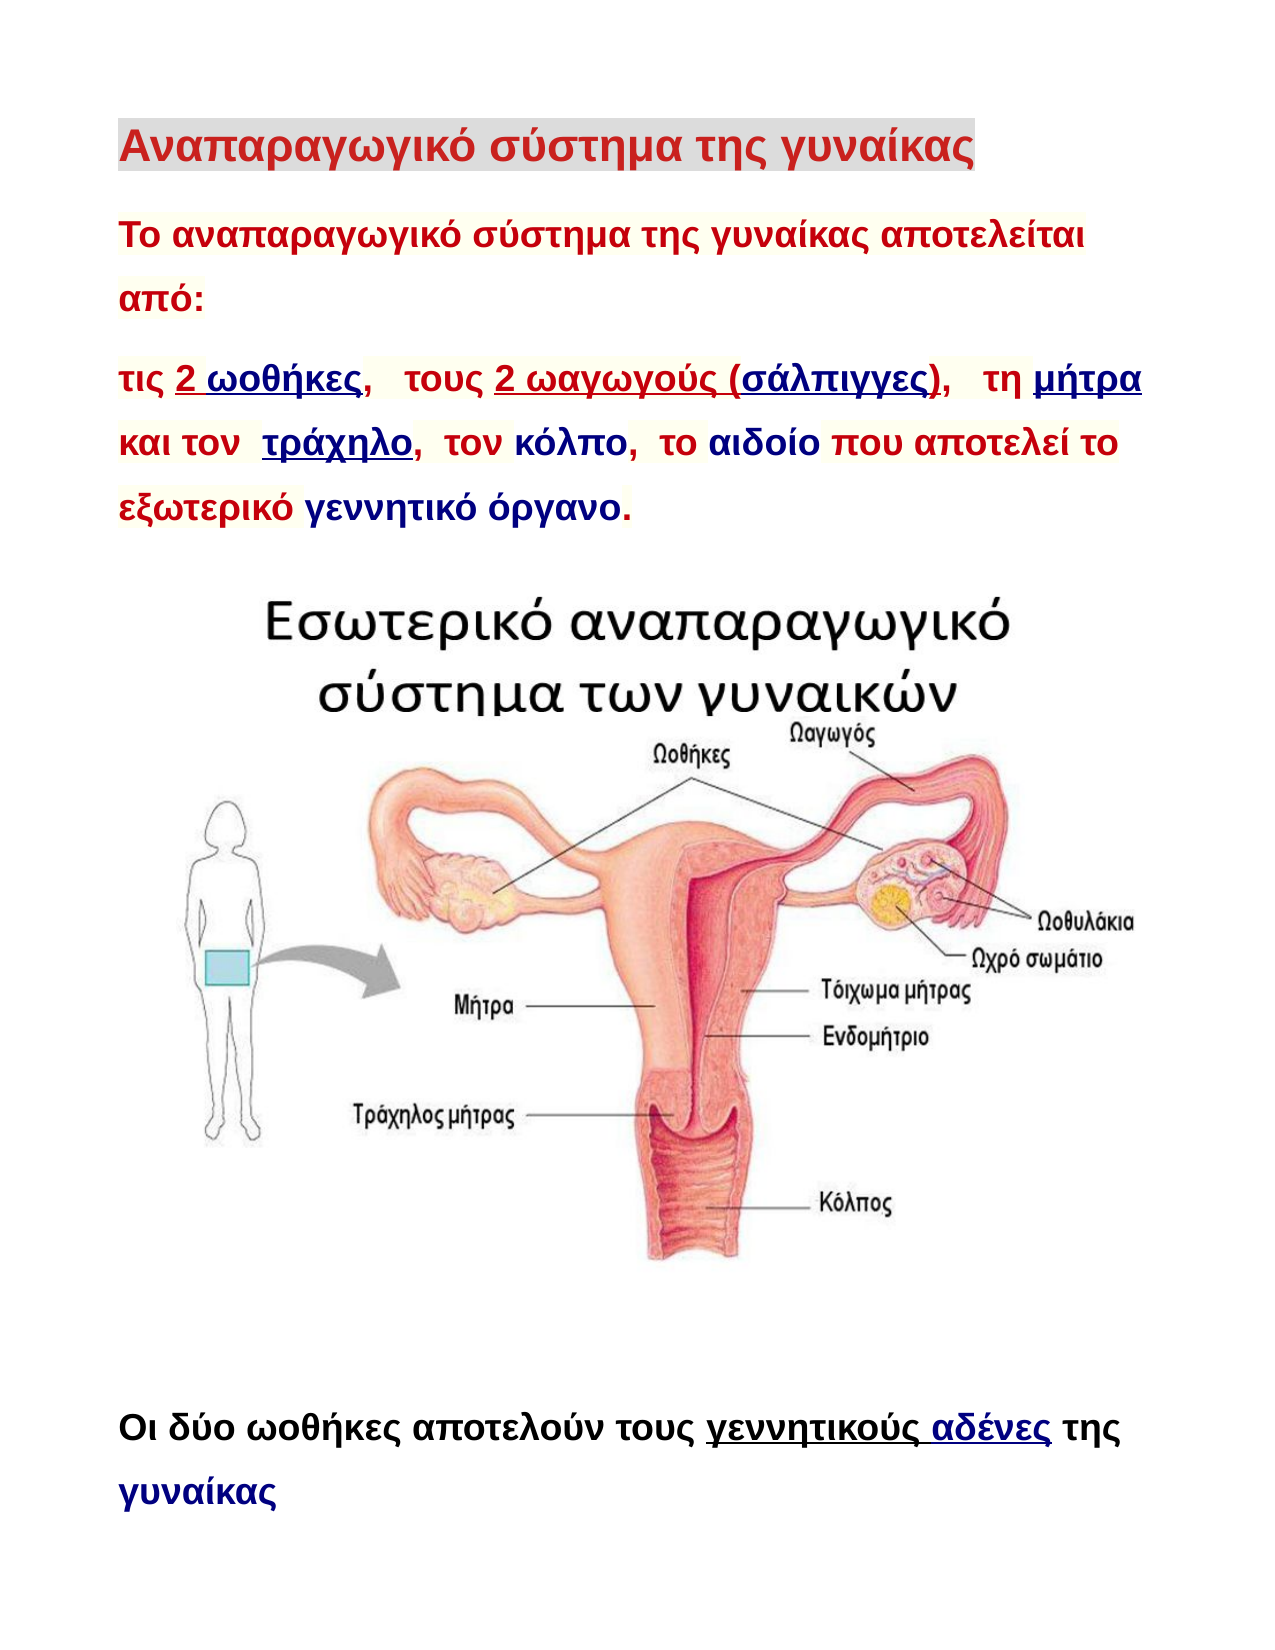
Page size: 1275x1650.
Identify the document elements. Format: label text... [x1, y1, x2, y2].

picture [84, 564, 1191, 1304]
text Το αναπαραγωγικό σύστημα της γυναίκας αποτελείται από: [118, 212, 1157, 319]
text Οι δύο ωοθήκες αποτελούν τους γεννητικούς αδένες της γυναίκας [118, 1405, 1157, 1513]
text τις 2 ωοθήκες, τους 2 ωαγωγούς (σάλπιγγες), τη μήτρα και τον τράχηλο, τον κόλπο, το αιδοίο που αποτελεί το εξωτερικό γεννητικό όργανο. [118, 356, 1157, 528]
text Αναπαραγωγικό σύστημα της γυναίκας [118, 118, 1157, 171]
